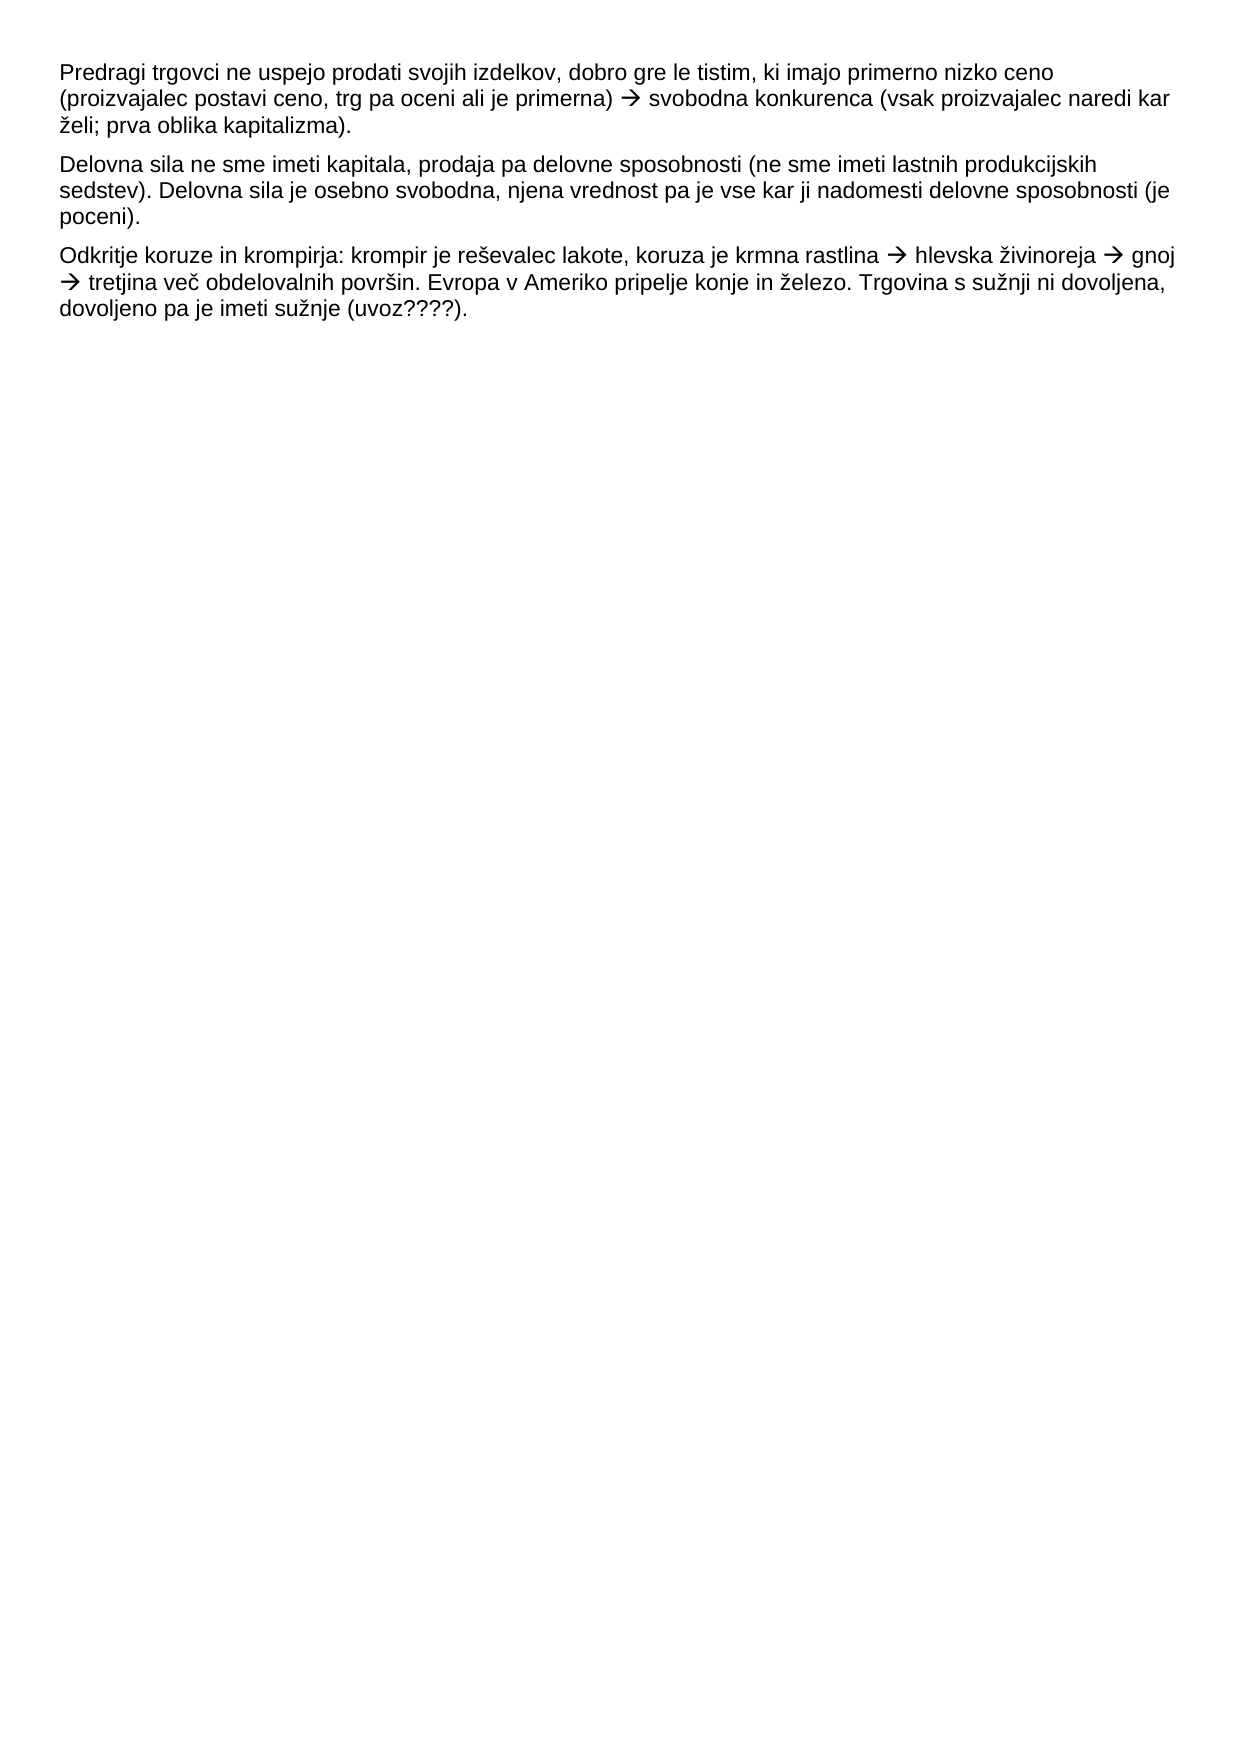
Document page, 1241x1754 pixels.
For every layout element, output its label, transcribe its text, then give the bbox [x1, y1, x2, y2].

text Delovna sila ne sme imeti kapitala, prodaja pa delovne sposobnosti (ne sme imeti lastnih produkcijskih sedstev). Delovna sila je osebno svobodna, njena vrednost pa je vse kar ji nadomesti delovne sposobnosti (je poceni). [59, 151, 1181, 230]
text Predragi trgovci ne uspejo prodati svojih izdelkov, dobro gre le tistim, ki imajo primerno nizko ceno (proizvajalec postavi ceno, trg pa oceni ali je primerna)  svobodna konkurenca (vsak proizvajalec naredi kar želi; prva oblika kapitalizma). [59, 59, 1181, 138]
text Odkritje koruze in krompirja: krompir je reševalec lakote, koruza je krmna rastlina  hlevska živinoreja  gnoj  tretjina več obdelovalnih površin. Evropa v Ameriko pripelje konje in železo. Trgovina s sužnji ni dovoljena, dovoljeno pa je imeti sužnje (uvoz????). [59, 242, 1181, 321]
